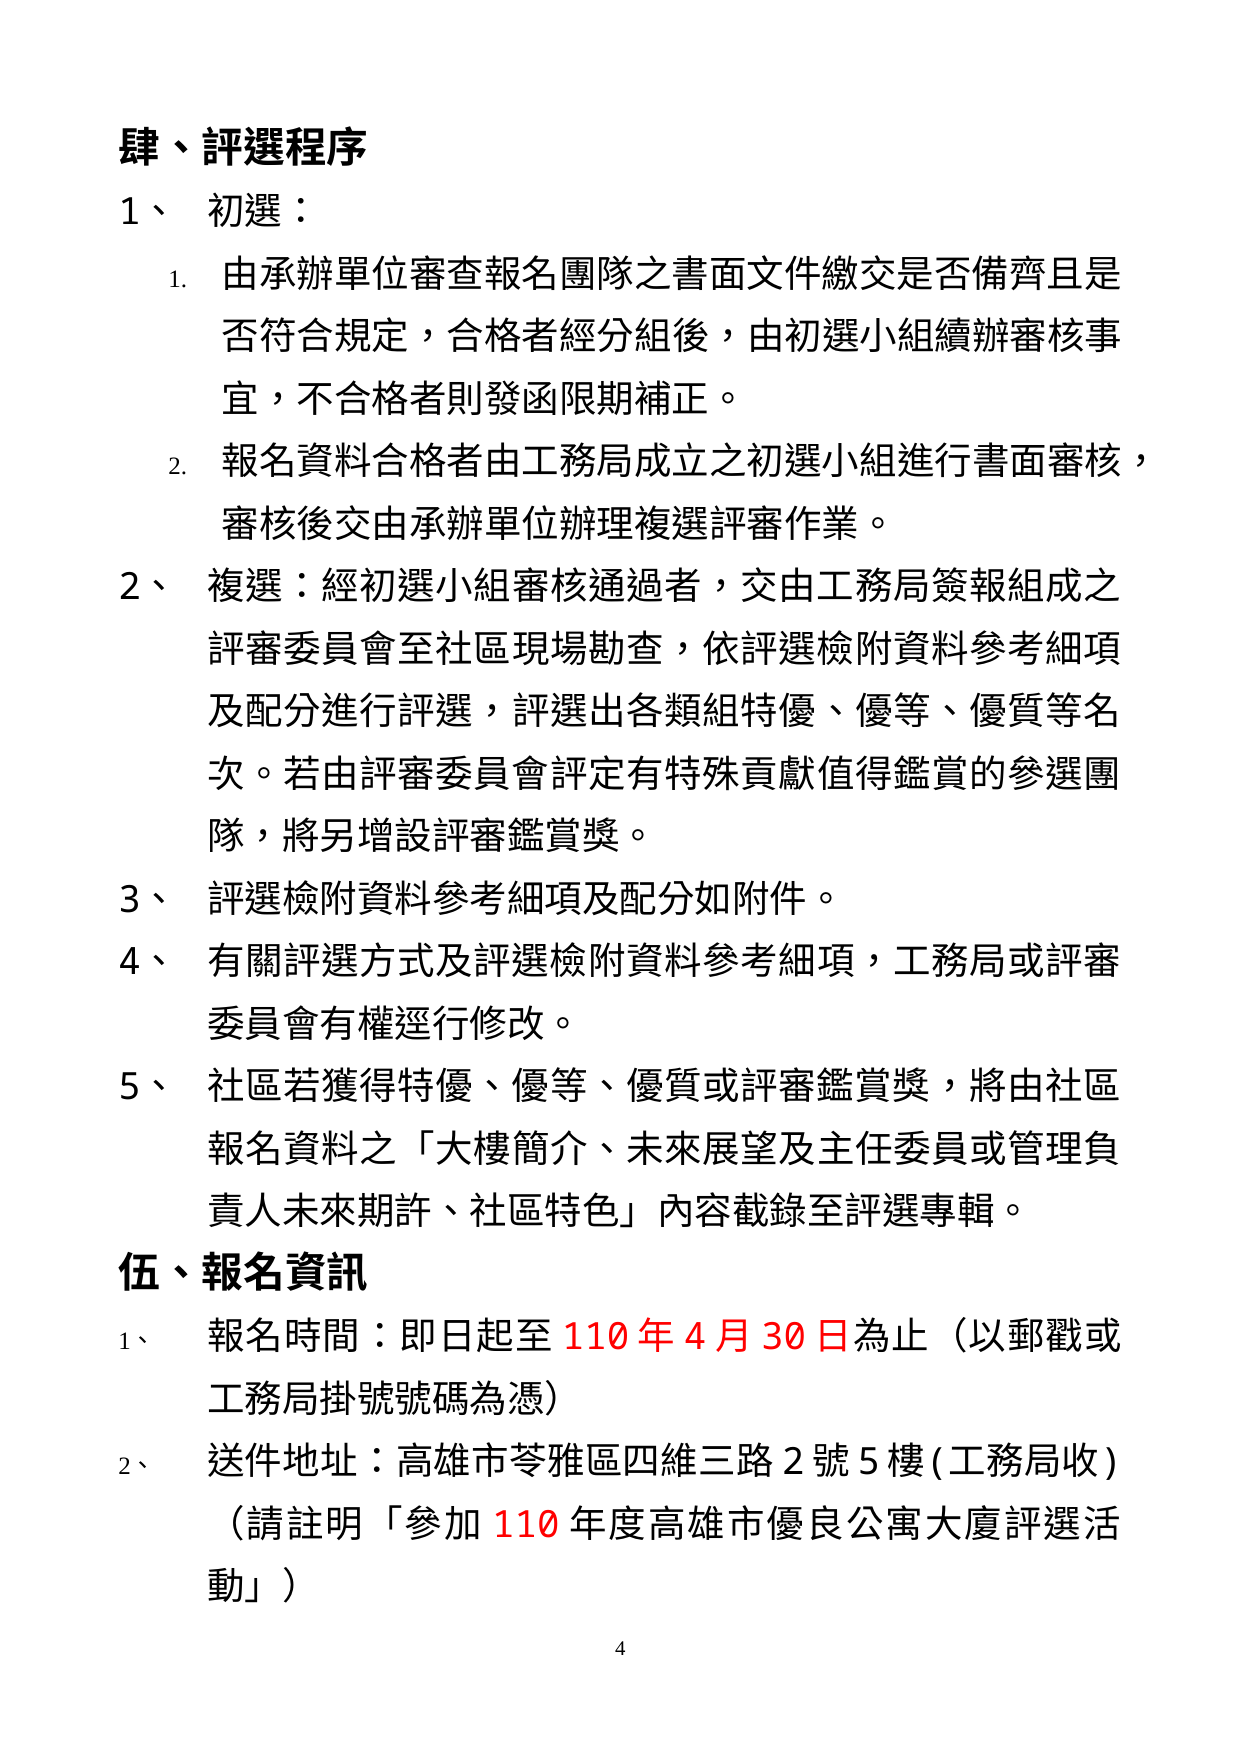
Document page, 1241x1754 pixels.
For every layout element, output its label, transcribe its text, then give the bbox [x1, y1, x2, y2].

text 肆、評選程序 [118, 112, 1122, 175]
list 評選檢附資料參考細項及配分如附件。 [118, 862, 1122, 925]
list 報名資料合格者由工務局成立之初選小組進行書面審核，審核後交由承辦單位辦理複選評審作業。 [168, 425, 1122, 550]
list 送件地址：高雄市苓雅區四維三路2號5樓(工務局收)（請註明「參加110年度高雄市優良公寓大廈評選活動」） [118, 1425, 1122, 1612]
list 由承辦單位審查報名團隊之書面文件繳交是否備齊且是否符合規定，合格者經分組後，由初選小組續辦審核事宜，不合格者則發函限期補正。 [168, 237, 1122, 425]
text 伍、報名資訊 [118, 1237, 1122, 1300]
list 複選：經初選小組審核通過者，交由工務局簽報組成之評審委員會至社區現場勘查，依評選檢附資料參考細項及配分進行評選，評選出各類組特優、優等、優質等名次。若由評審委員會評定有特殊貢獻值得鑑賞的參選團隊，將另增設評審鑑賞獎。 [118, 550, 1122, 862]
list 報名時間：即日起至110年4月30日為止（以郵戳或工務局掛號號碼為憑） [118, 1300, 1122, 1425]
list 有關評選方式及評選檢附資料參考細項，工務局或評審委員會有權逕行修改。 [118, 925, 1122, 1050]
list 社區若獲得特優、優等、優質或評審鑑賞獎，將由社區報名資料之「大樓簡介、未來展望及主任委員或管理負責人未來期許、社區特色」內容截錄至評選專輯。 [118, 1050, 1122, 1237]
list 初選： [118, 175, 1122, 237]
